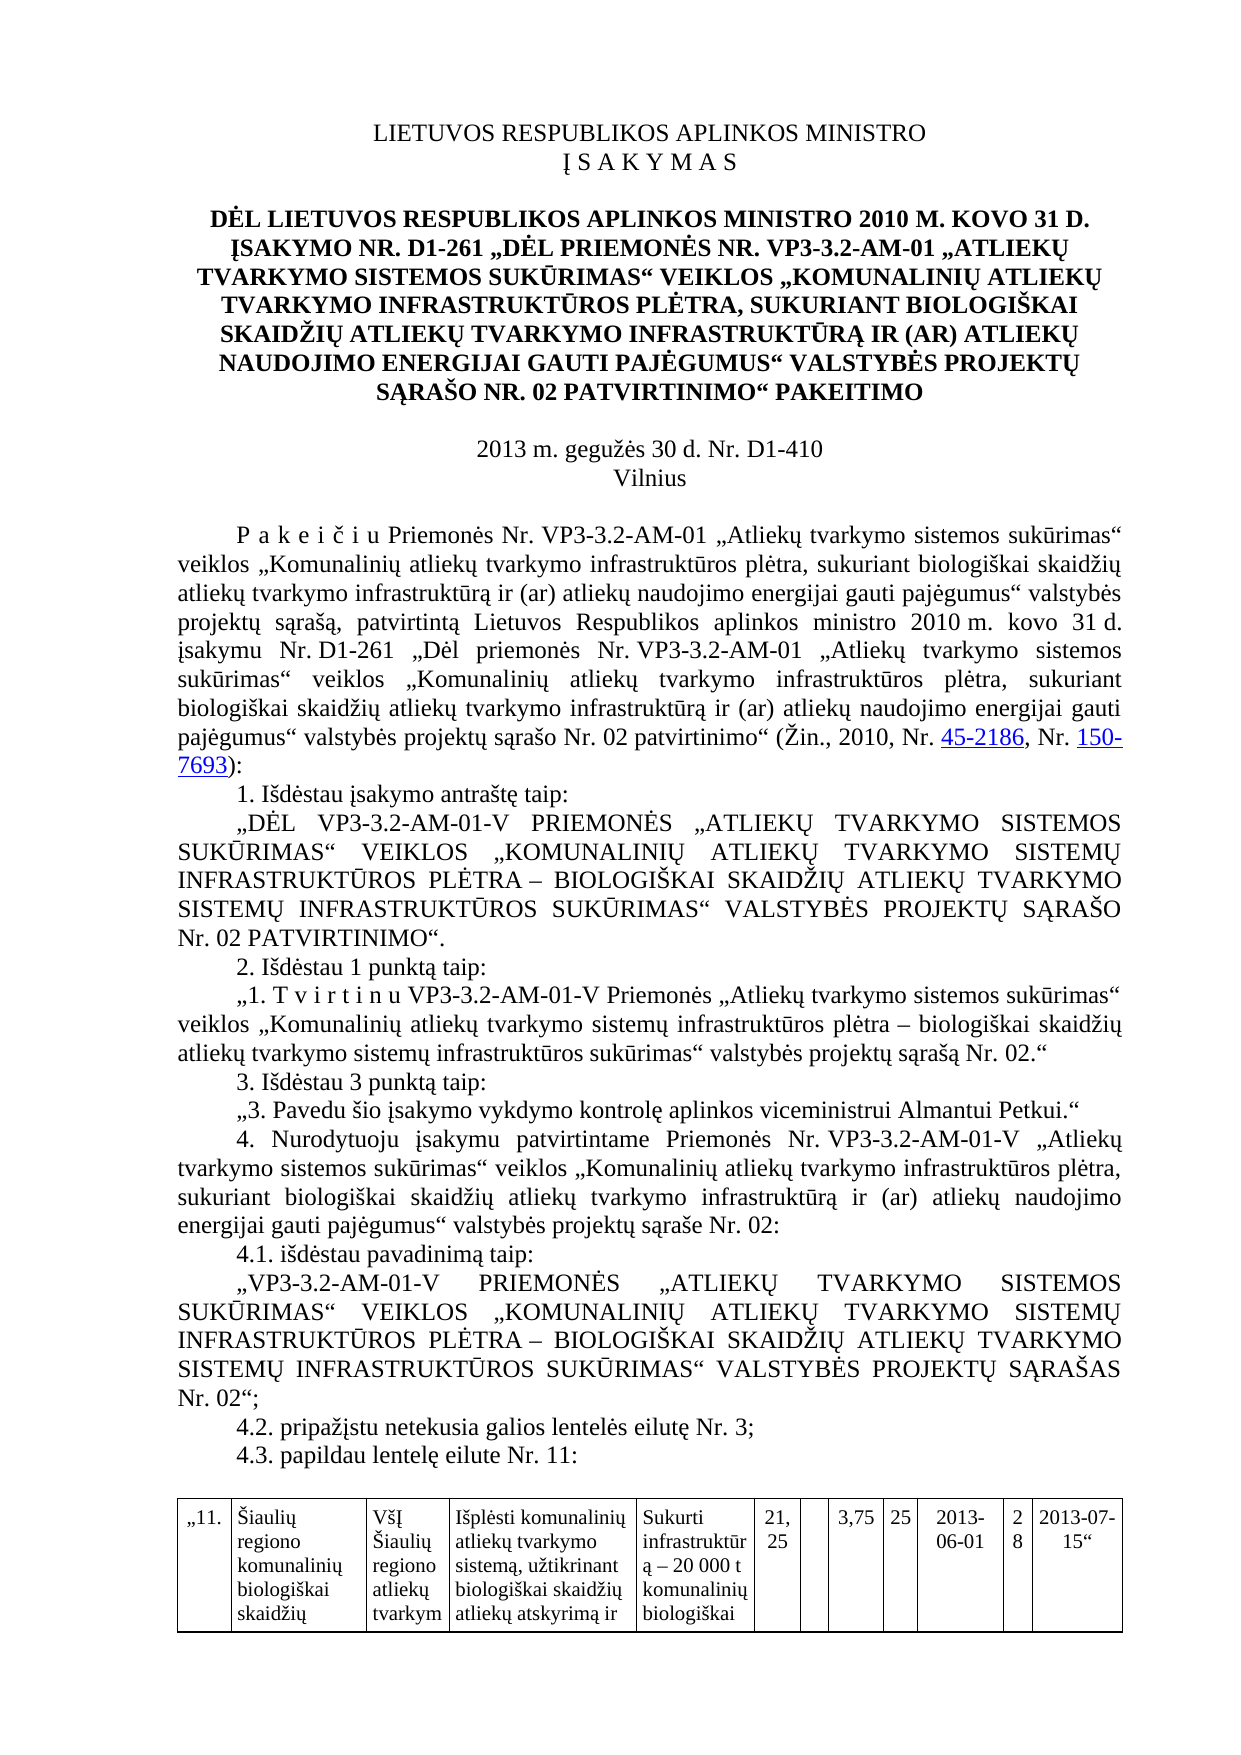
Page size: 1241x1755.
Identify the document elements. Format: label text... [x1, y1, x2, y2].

text 2. Išdėstau 1 punktą taip: [177, 952, 1122, 981]
table_header 3,75 [829, 1499, 883, 1631]
text 2013 m. gegužės 30 d. Nr. D1-410 [177, 434, 1122, 463]
table_header 25 [884, 1499, 917, 1631]
table_header [801, 1499, 828, 1631]
text LIETUVOS RESPUBLIKOS APLINKOS MINISTRO [177, 118, 1122, 147]
text 1. Išdėstau įsakymo antraštę taip: [177, 779, 1122, 808]
text 4. Nurodytuoju įsakymu patvirtintame Priemonės Nr. VP3-3.2-AM-01-V „Atliekų tvarkymo sistemos sukūrimas“ veiklos „Komunalinių atliekų tvarkymo infrastruktūros plėtra, sukuriant biologiškai skaidžių atliekų tvarkymo infrastruktūrą ir (ar) atliekų naudojimo energijai gauti pajėgumus“ valstybės projektų sąraše Nr. 02: [177, 1124, 1122, 1239]
text 3. Išdėstau 3 punktą taip: [177, 1067, 1122, 1096]
table_header Išplėsti komunalinių atliekų tvarkymo sistemą, užtikrinant biologiškai skaidžių atliekų atskyrimą ir [450, 1499, 636, 1631]
text „DĖL VP3-3.2-AM-01-V PRIEMONĖS „ATLIEKŲ TVARKYMO SISTEMOS SUKŪRIMAS“ VEIKLOS „KOMUNALINIŲ ATLIEKŲ TVARKYMO SISTEMŲ INFRASTRUKTŪROS PLĖTRA – BIOLOGIŠKAI SKAIDŽIŲ ATLIEKŲ TVARKYMO SISTEMŲ INFRASTRUKTŪROS SUKŪRIMAS“ VALSTYBĖS PROJEKTŲ SĄRAŠO Nr. 02 PATVIRTINIMO“. [177, 808, 1122, 952]
table_header 21,25 [755, 1499, 800, 1631]
text Į S A K Y M A S [177, 147, 1122, 176]
text 4.1. išdėstau pavadinimą taip: [177, 1239, 1122, 1268]
table_header 2013-06-01 [918, 1499, 1003, 1631]
text 4.3. papildau lentelę eilute Nr. 11: [177, 1441, 1122, 1469]
text P a k e i č i u Priemonės Nr. VP3-3.2-AM-01 „Atliekų tvarkymo sistemos sukūrimas“ veiklos „Komunalinių atliekų tvarkymo infrastruktūros plėtra, sukuriant biologiškai skaidžių atliekų tvarkymo infrastruktūrą ir (ar) atliekų naudojimo energijai gauti pajėgumus“ valstybės projektų sąrašą, patvirtintą Lietuvos Respublikos aplinkos ministro 2010 m. kovo 31 d. įsakymu Nr. D1-261 „Dėl priemonės Nr. VP3-3.2-AM-01 „Atliekų tvarkymo sistemos sukūrimas“ veiklos „Komunalinių atliekų tvarkymo infrastruktūros plėtra, sukuriant biologiškai skaidžių atliekų tvarkymo infrastruktūrą ir (ar) atliekų naudojimo energijai gauti pajėgumus“ valstybės projektų sąrašo Nr. 02 patvirtinimo“ (Žin., 2010, Nr. 45-2186, Nr. 150-7693): [177, 521, 1122, 779]
table_header Šiaulių regiono komunalinių biologiškai skaidžių [232, 1499, 366, 1631]
text Dėl LIETUVOS RESPUBLIKOS Aplinkos ministro 2010 m. kovo 31 d. įsakymo Nr. D1-261 „Dėl PRIEMONĖS Nr. vp3-3.2-am-01 „ATLIEKŲ TVARKYMO SISTEMOS SUKŪRIMAS“ veiklos „Komunalinių atliekų tvarkymo infrastruktūros plėtra, SUKURIANT biologiškai skaidžių atliekų tvarkymo infrastruktūrĄ IR (AR) ATLIEKŲ NAUDOJIMO ENERGIJAI GAUTI PAJĖGUMUS“ VALSTYBĖS projektų SĄRAŠO Nr. 02 patvirtinimo“ pakeitimo [177, 204, 1122, 406]
text „1. T v i r t i n u VP3-3.2-AM-01-V Priemonės „Atliekų tvarkymo sistemos sukūrimas“ veiklos „Komunalinių atliekų tvarkymo sistemų infrastruktūros plėtra – biologiškai skaidžių atliekų tvarkymo sistemų infrastruktūros sukūrimas“ valstybės projektų sąrašą Nr. 02.“ [177, 981, 1122, 1067]
text „VP3-3.2-AM-01-V PRIEMONĖS „ATLIEKŲ TVARKYMO SISTEMOS SUKŪRIMAS“ VEIKLOS „KOMUNALINIŲ ATLIEKŲ TVARKYMO SISTEMŲ INFRASTRUKTŪROS PLĖTRA – BIOLOGIŠKAI SKAIDŽIŲ ATLIEKŲ TVARKYMO SISTEMŲ INFRASTRUKTŪROS SUKŪRIMAS“ VALSTYBĖS PROJEKTŲ SĄRAŠAS Nr. 02“; [177, 1268, 1122, 1412]
text 4.2. pripažįstu netekusia galios lentelės eilutę Nr. 3; [177, 1412, 1122, 1441]
table_header „11. [178, 1499, 231, 1631]
text „3. Pavedu šio įsakymo vykdymo kontrolę aplinkos viceministrui Almantui Petkui.“ [177, 1096, 1122, 1124]
table_header 28 [1004, 1499, 1032, 1631]
table_header 2013-07-15“ [1033, 1499, 1122, 1631]
table_header VšĮ Šiaulių regiono atliekų tvarkym [367, 1499, 449, 1631]
text Vilnius [177, 463, 1122, 492]
table_header Sukurti infrastruktūrą – 20 000 t komunalinių biologiškai [637, 1499, 754, 1631]
